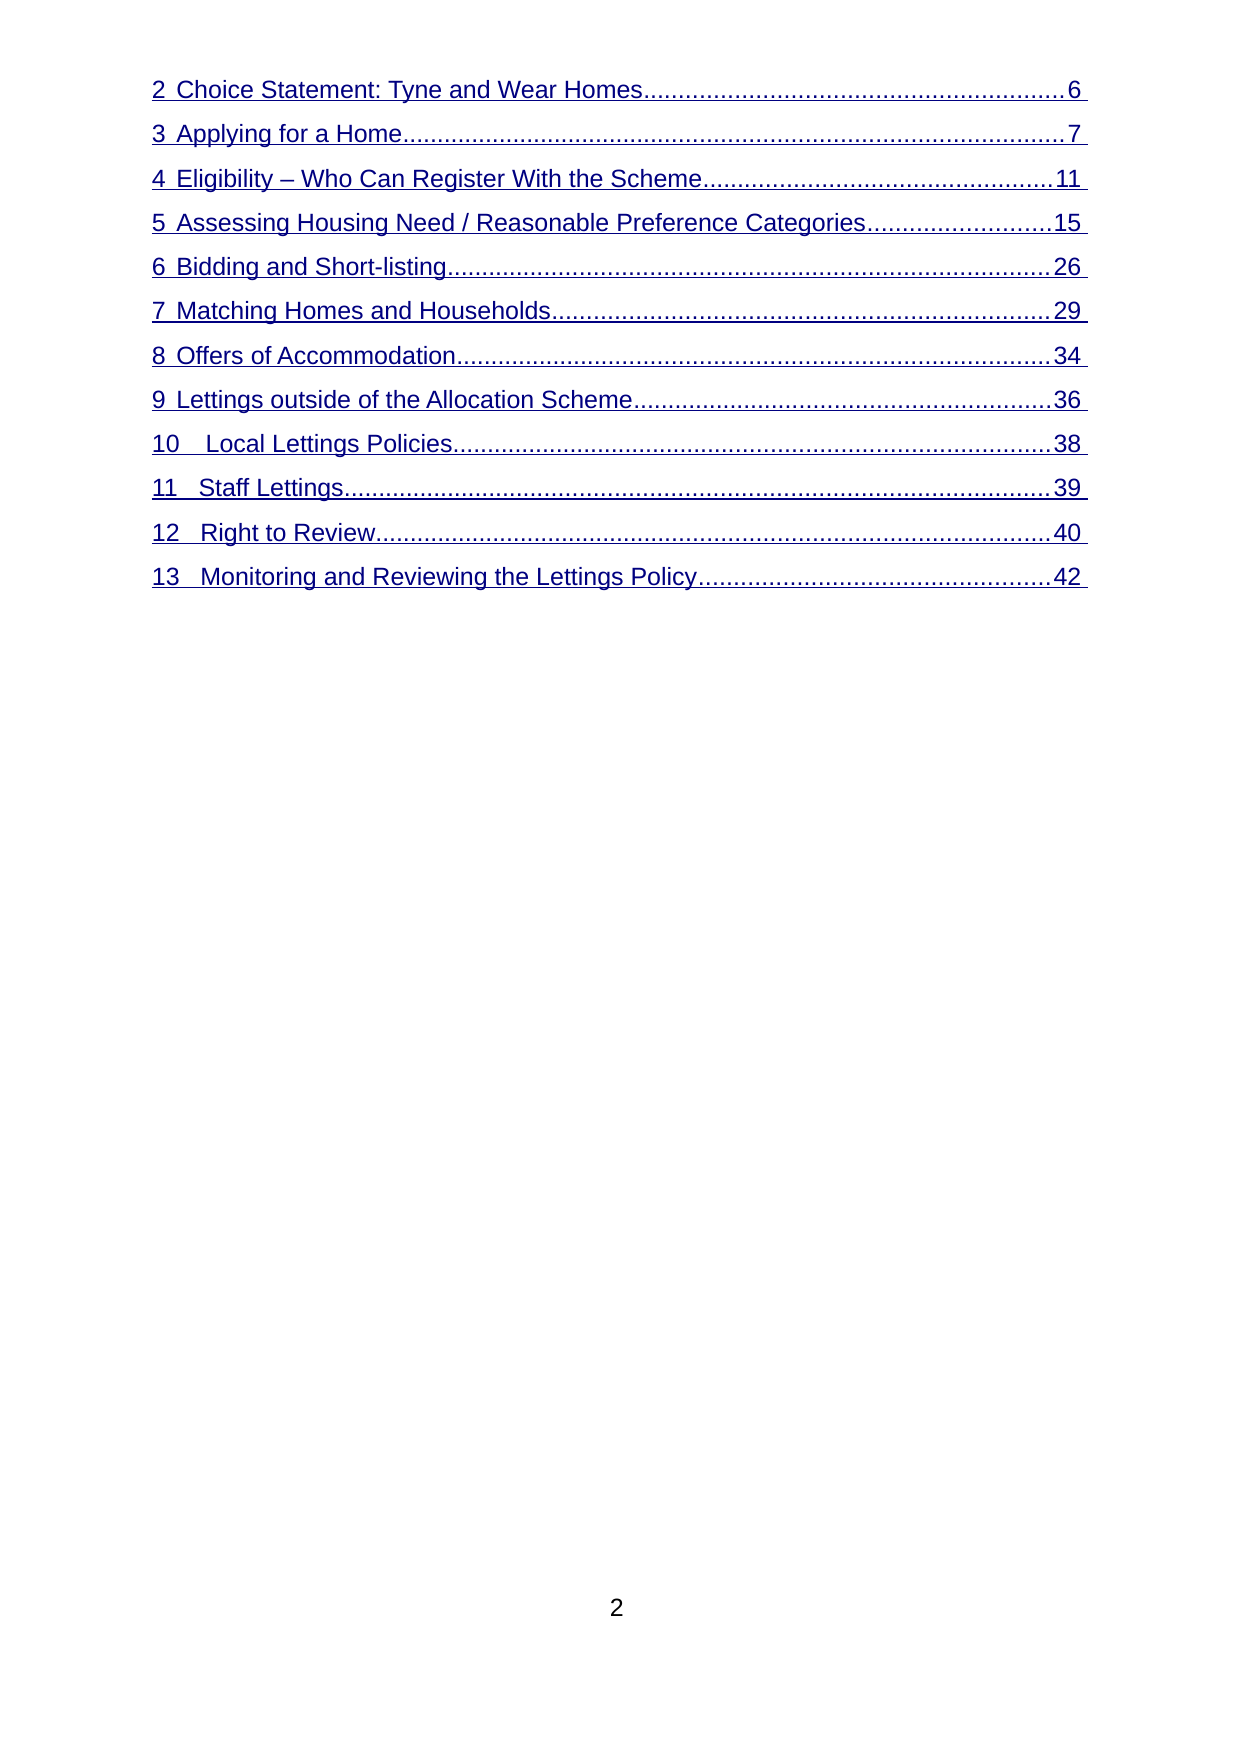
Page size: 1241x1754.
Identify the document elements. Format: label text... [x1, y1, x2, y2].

text 13 Monitoring and Reviewing the Lettings Policy 42 [152, 562, 1088, 587]
text 7 Matching Homes and Households 29 [152, 296, 1088, 321]
text 4 Eligibility – Who Can Register With the Scheme 11 [152, 163, 1088, 189]
text 5 Assessing Housing Need / Reasonable Preference Categories 15 [152, 208, 1088, 233]
text 2 Choice Statement: Tyne and Wear Homes 6 [152, 75, 1088, 100]
text 9 Lettings outside of the Allocation Scheme 36 [152, 385, 1088, 410]
text 10 Local Lettings Policies 38 [152, 429, 1088, 454]
text 8 Offers of Accommodation 34 [152, 341, 1088, 366]
text 11 Staff Lettings 39 [152, 473, 1088, 498]
text 3 Applying for a Home 7 [152, 119, 1088, 144]
text 12 Right to Review 40 [152, 518, 1088, 543]
text 6 Bidding and Short-listing 26 [152, 252, 1088, 277]
